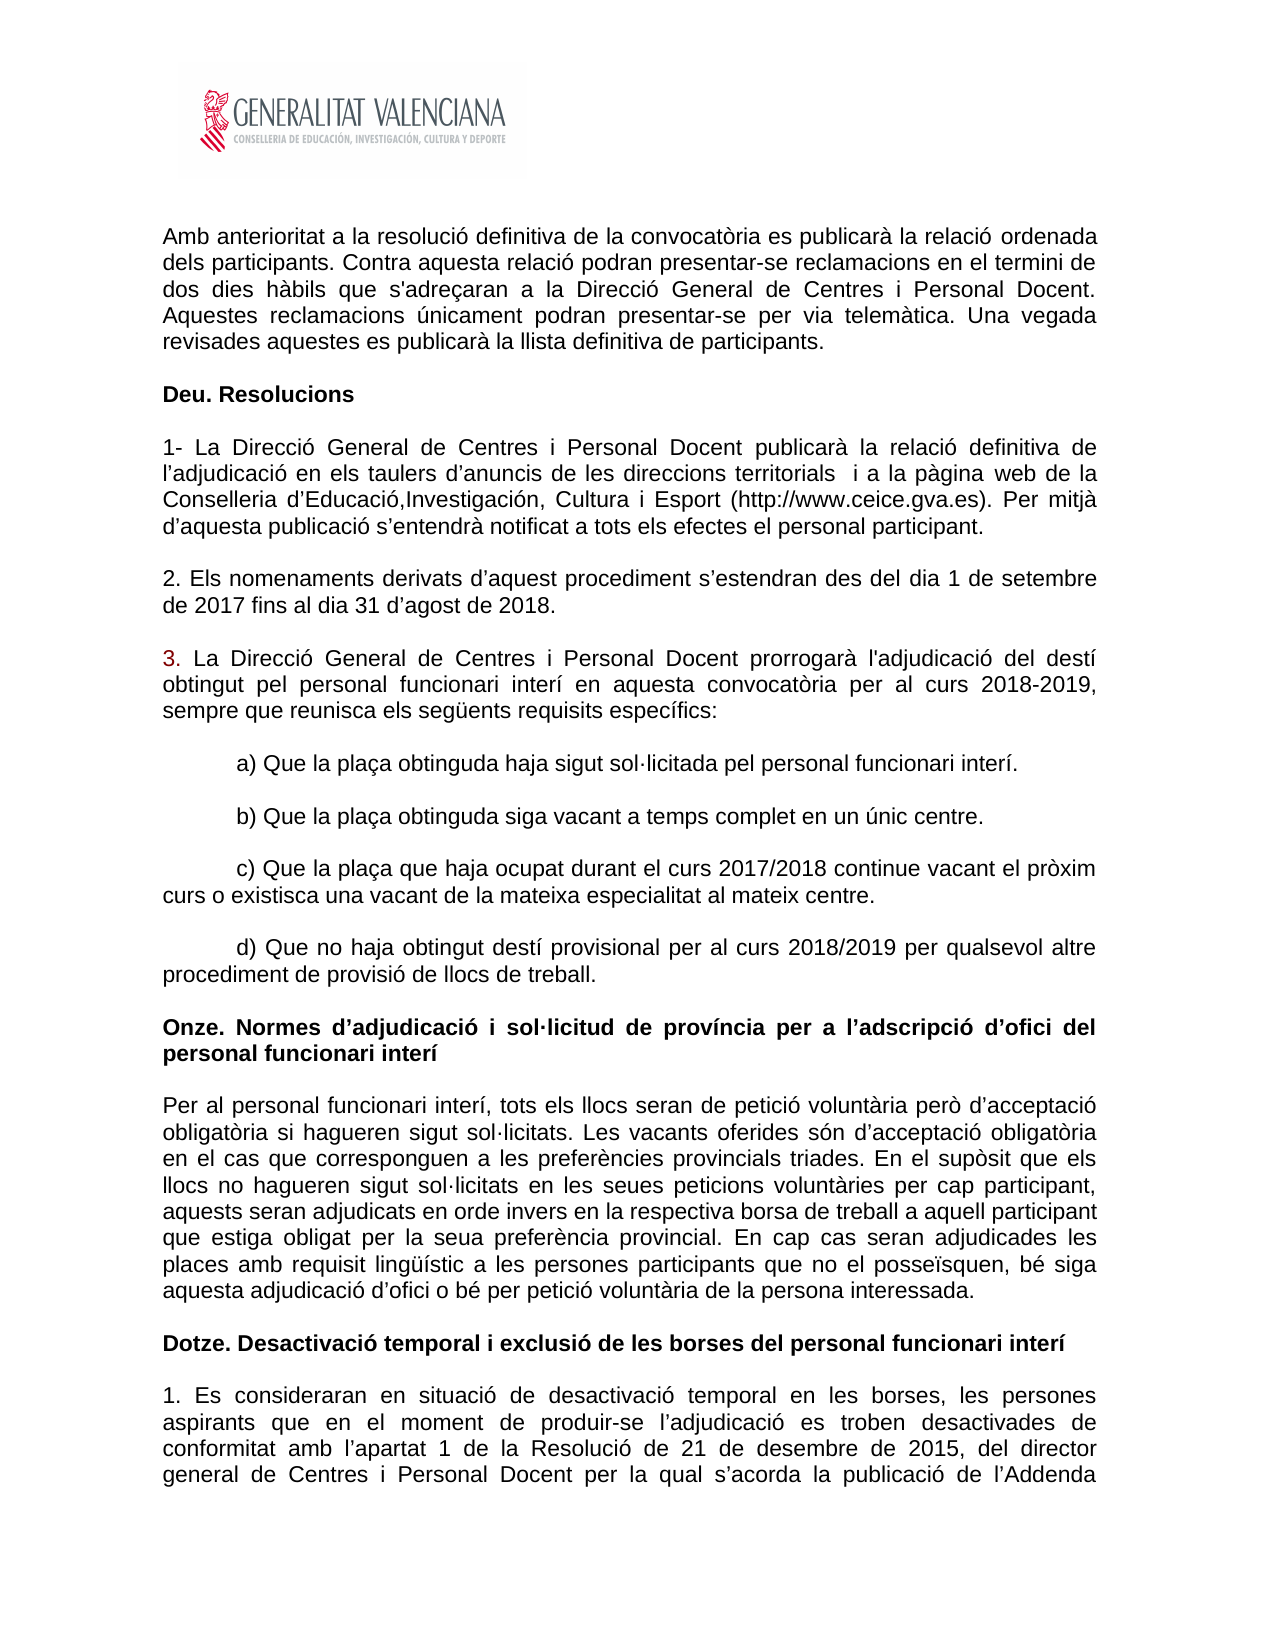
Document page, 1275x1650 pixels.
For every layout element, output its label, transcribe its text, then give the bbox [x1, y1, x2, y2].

text Deu. Resolucions [162, 381, 1097, 407]
text 3. La Direcció General de Centres i Personal Docent prorrogarà l'adjudicació del destí obtingut pel personal funcionari interí en aquesta convocatòria per al curs 2018-2019, sempre que reunisca els següents requisits específics: [162, 644, 1097, 723]
text d) Que no haja obtingut destí provisional per al curs 2018/2019 per qualsevol altre procediment de provisió de llocs de treball. [162, 934, 1097, 987]
picture [178, 62, 527, 179]
text b) Que la plaça obtinguda siga vacant a temps complet en un únic centre. [162, 803, 1097, 829]
text c) Que la plaça que haja ocupat durant el curs 2017/2018 continue vacant el pròxim curs o existisca una vacant de la mateixa especialitat al mateix centre. [162, 855, 1097, 908]
text Per al personal funcionari interí, tots els llocs seran de petició voluntària però d’acceptació obligatòria si hagueren sigut sol·licitats. Les vacants oferides són d’acceptació obligatòria en el cas que corresponguen a les preferències provincials triades. En el supòsit que els llocs no hagueren sigut sol·licitats en les seues peticions voluntàries per cap participant, aquests seran adjudicats en orde invers en la respectiva borsa de treball a aquell participant que estiga obligat per la seua preferència provincial. En cap cas seran adjudicades les places amb requisit lingüístic a les persones participants que no el posseïsquen, bé siga aquesta adjudicació d’ofici o bé per petició voluntària de la persona interessada. [125, 1092, 1097, 1303]
text 2. Els nomenaments derivats d’aquest procediment s’estendran des del dia 1 de setembre de 2017 fins al dia 31 d’agost de 2018. [162, 565, 1097, 618]
text Onze. Normes d’adjudicació i sol·licitud de província per a l’adscripció d’ofici del personal funcionari interí [162, 1013, 1097, 1066]
text 1. Es consideraran en situació de desactivació temporal en les borses, les persones aspirants que en el moment de produir-se l’adjudicació es troben desactivades de conformitat amb l’apartat 1 de la Resolució de 21 de desembre de 2015, del director general de Centres i Personal Docent per la qual s’acorda la publicació de l’Addenda [162, 1382, 1097, 1488]
text a) Que la plaça obtinguda haja sigut sol·licitada pel personal funcionari interí. [162, 750, 1097, 776]
text Dotze. Desactivació temporal i exclusió de les borses del personal funcionari interí [162, 1330, 1097, 1356]
text Amb anterioritat a la resolució definitiva de la convocatòria es publicarà la relació ordenada dels participants. Contra aquesta relació podran presentar-se reclamacions en el termini de dos dies hàbils que s'adreçaran a la Direcció General de Centres i Personal Docent. Aquestes reclamacions únicament podran presentar-se per via telemàtica. Una vegada revisades aquestes es publicarà la llista definitiva de participants. [162, 223, 1097, 354]
text 1- La Direcció General de Centres i Personal Docent publicarà la relació definitiva de l’adjudicació en els taulers d’anuncis de les direccions territorials i a la pàgina web de la Conselleria d’Educació,Investigación, Cultura i Esport (http://www.ceice.gva.es). Per mitjà d’aquesta publicació s’entendrà notificat a tots els efectes el personal participant. [162, 434, 1097, 539]
